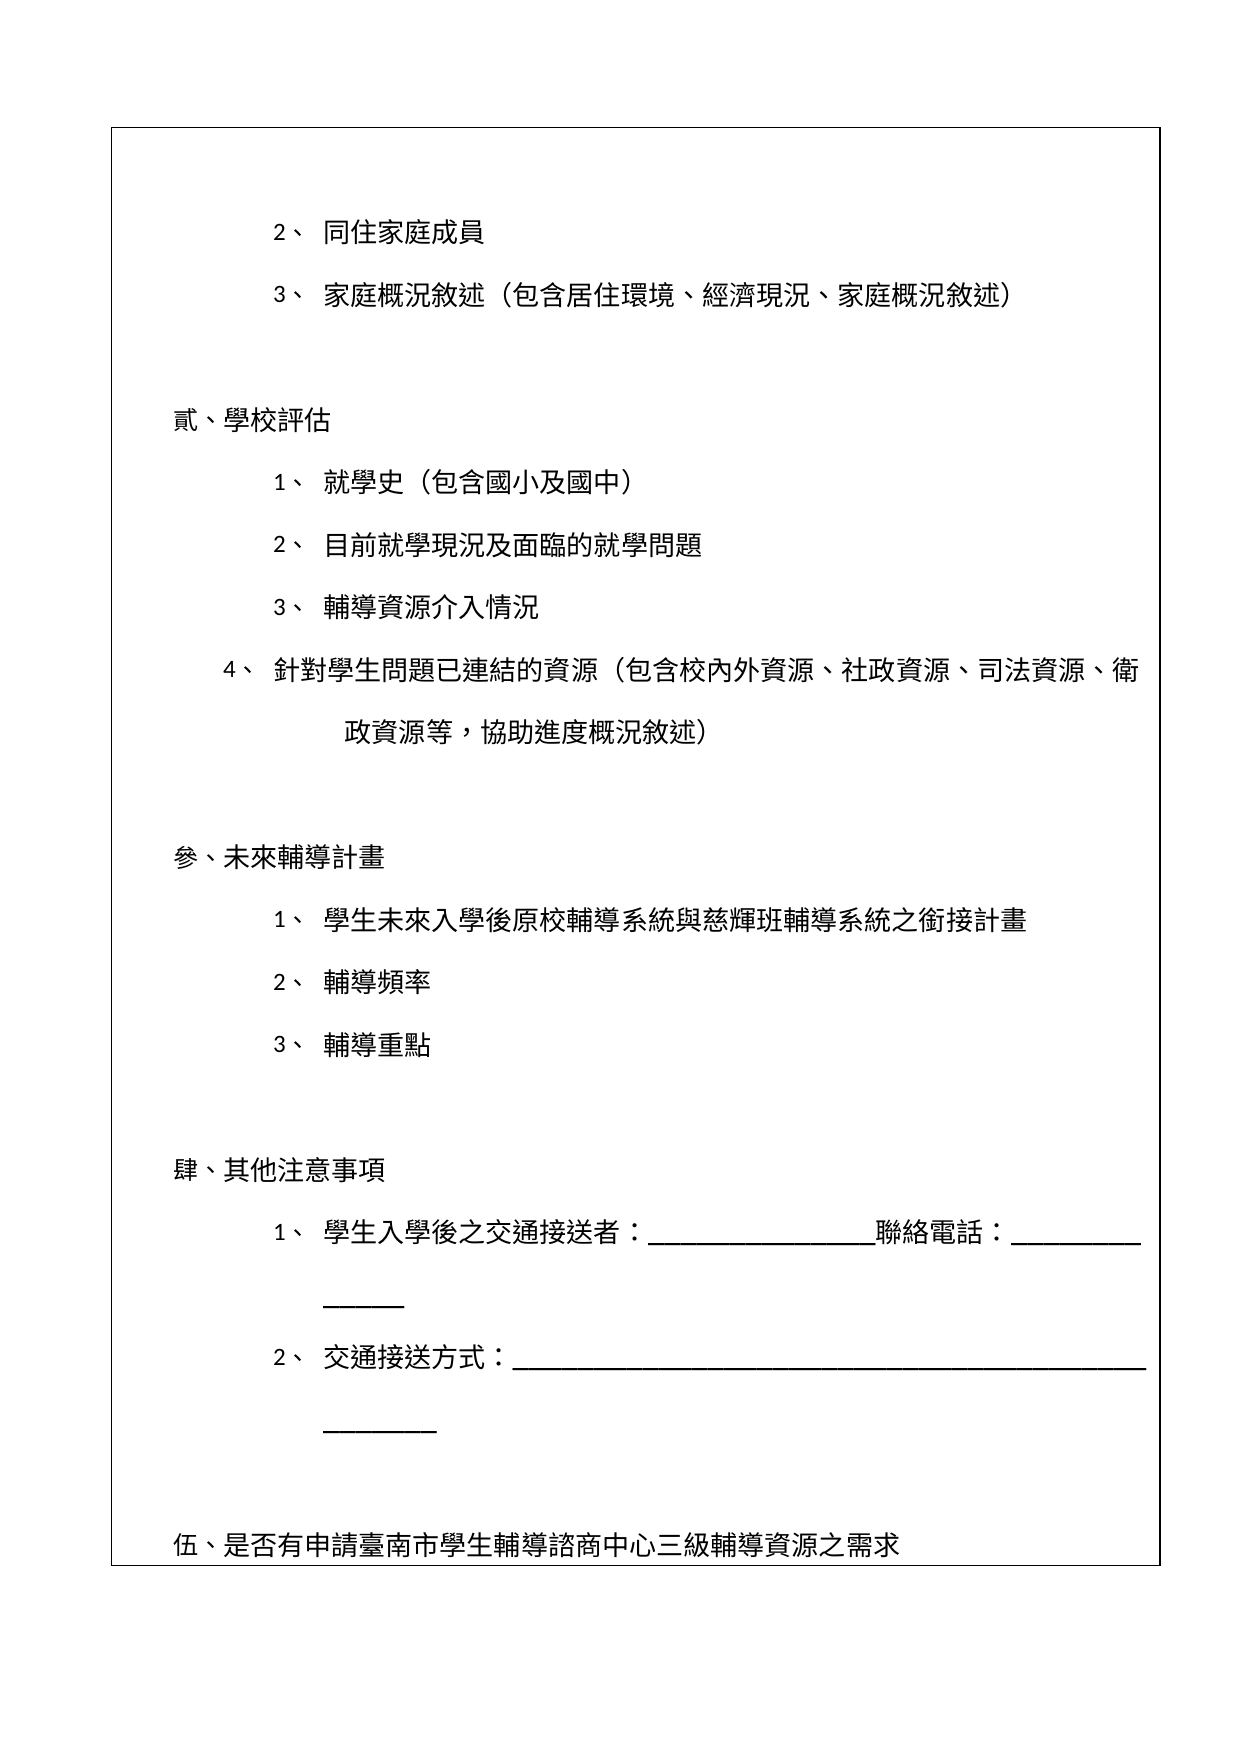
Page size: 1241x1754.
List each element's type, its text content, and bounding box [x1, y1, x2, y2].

table_cell 家庭評估 家系圖 同住家庭成員 家庭概況敘述（包含居住環境、經濟現況、家庭概況敘述） 學校評估 就學史（包含國小及國中） 目前就學現況及面臨的就學問題 輔導資源介入情況 針對學生問題已連結的資源（包含校內外資源、社政資源、司法資源、衛政資源等，協助進度概況敘述） 未來輔導計畫 學生未來入學後原校輔導系統與慈輝班輔導系統之銜接計畫 輔導頻率 輔導重點 其他注意事項 學生入學後之交通接送者：______________聯絡電話：_____________ 交通接送方式：______________________________________________ 是否有申請臺南市學生輔導諮商中心三級輔導資源之需求 是，原校二級輔導窗口，_______________聯絡電話：_____________ 否，原校二級輔導窗口，_______________聯絡電話：_____________ [112, 128, 1159, 1564]
